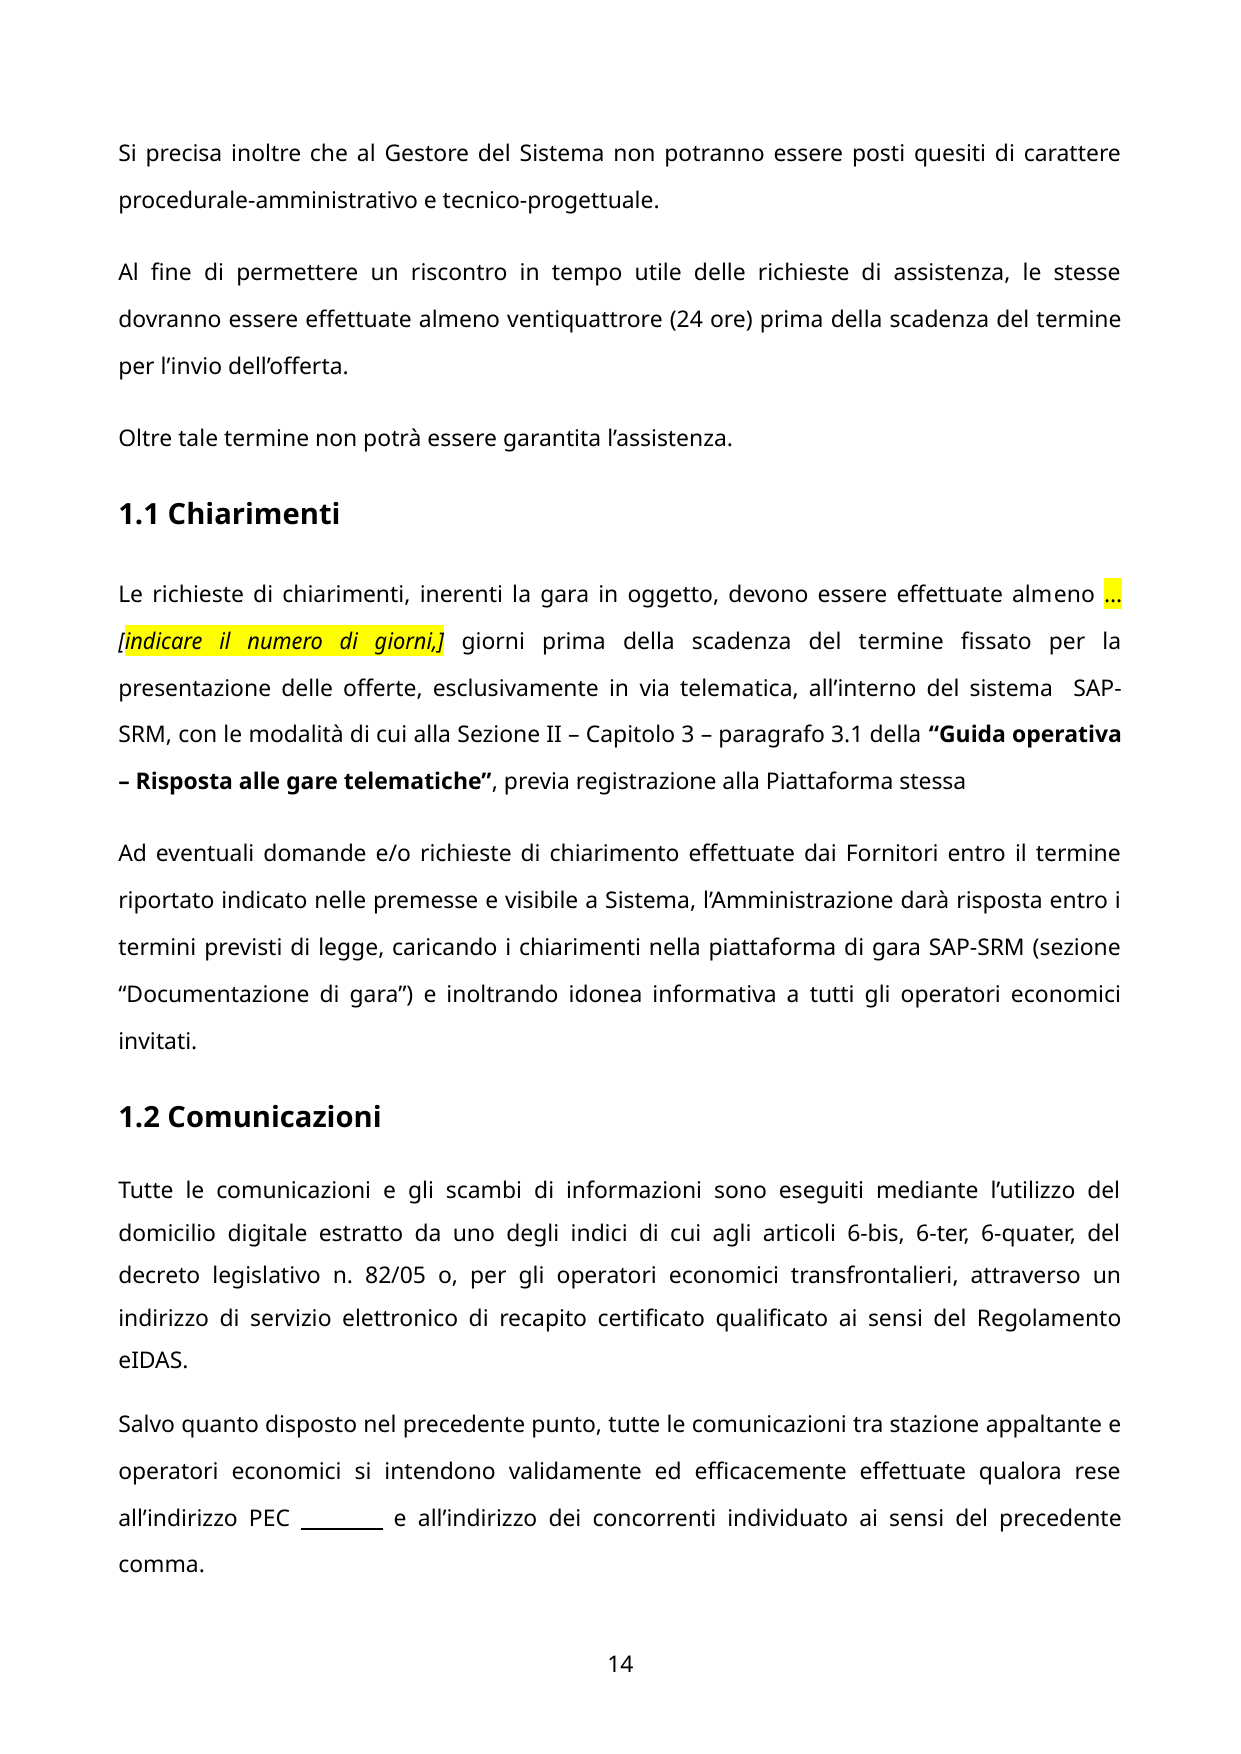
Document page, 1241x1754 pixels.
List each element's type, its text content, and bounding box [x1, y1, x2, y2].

text Salvo quanto disposto nel precedente punto, tutte le comunicazioni tra stazione appaltante e operatori economici si intendono validamente ed efficacemente effettuate qualora rese all’indirizzo PEC ________ e all’indirizzo dei concorrenti individuato ai sensi del precedente comma. [118, 1408, 1122, 1580]
text Si precisa inoltre che al Gestore del Sistema non potranno essere posti quesiti di carattere procedurale-amministrativo e tecnico-progettuale. [118, 137, 1122, 215]
text 1.2 Comunicazioni [118, 1097, 1122, 1136]
text 1.1 Chiarimenti [118, 493, 1122, 533]
text Ad eventuali domande e/o richieste di chiarimento effettuate dai Fornitori entro il termine riportato indicato nelle premesse e visibile a Sistema, l’Amministrazione darà risposta entro i termini previsti di legge, caricando i chiarimenti nella piattaforma di gara SAP-SRM (sezione “Documentazione di gara”) e inoltrando idonea informativa a tutti gli operatori economici invitati. [118, 837, 1122, 1056]
text Tutte le comunicazioni e gli scambi di informazioni sono eseguiti mediante l’utilizzo del domicilio digitale estratto da uno degli indici di cui agli articoli 6-bis, 6-ter, 6-quater, del decreto legislativo n. 82/05 o, per gli operatori economici transfrontalieri, attraverso un indirizzo di servizio elettronico di recapito certificato qualificato ai sensi del Regolamento eIDAS. [118, 1174, 1122, 1376]
text Le richieste di chiarimenti, inerenti la gara in oggetto, devono essere effettuate almeno … [indicare il numero di giorni,] giorni prima della scadenza del termine fissato per la presentazione delle offerte, esclusivamente in via telematica, all’interno del sistema SAP-SRM, con le modalità di cui alla Sezione II – Capitolo 3 – paragrafo 3.1 della “Guida operativa – Risposta alle gare telematiche”, previa registrazione alla Piattaforma stessa [118, 578, 1122, 797]
text Al fine di permettere un riscontro in tempo utile delle richieste di assistenza, le stesse dovranno essere effettuate almeno ventiquattrore (24 ore) prima della scadenza del termine per l’invio dell’offerta. [118, 256, 1122, 381]
text Oltre tale termine non potrà essere garantita l’assistenza. [118, 421, 1122, 453]
